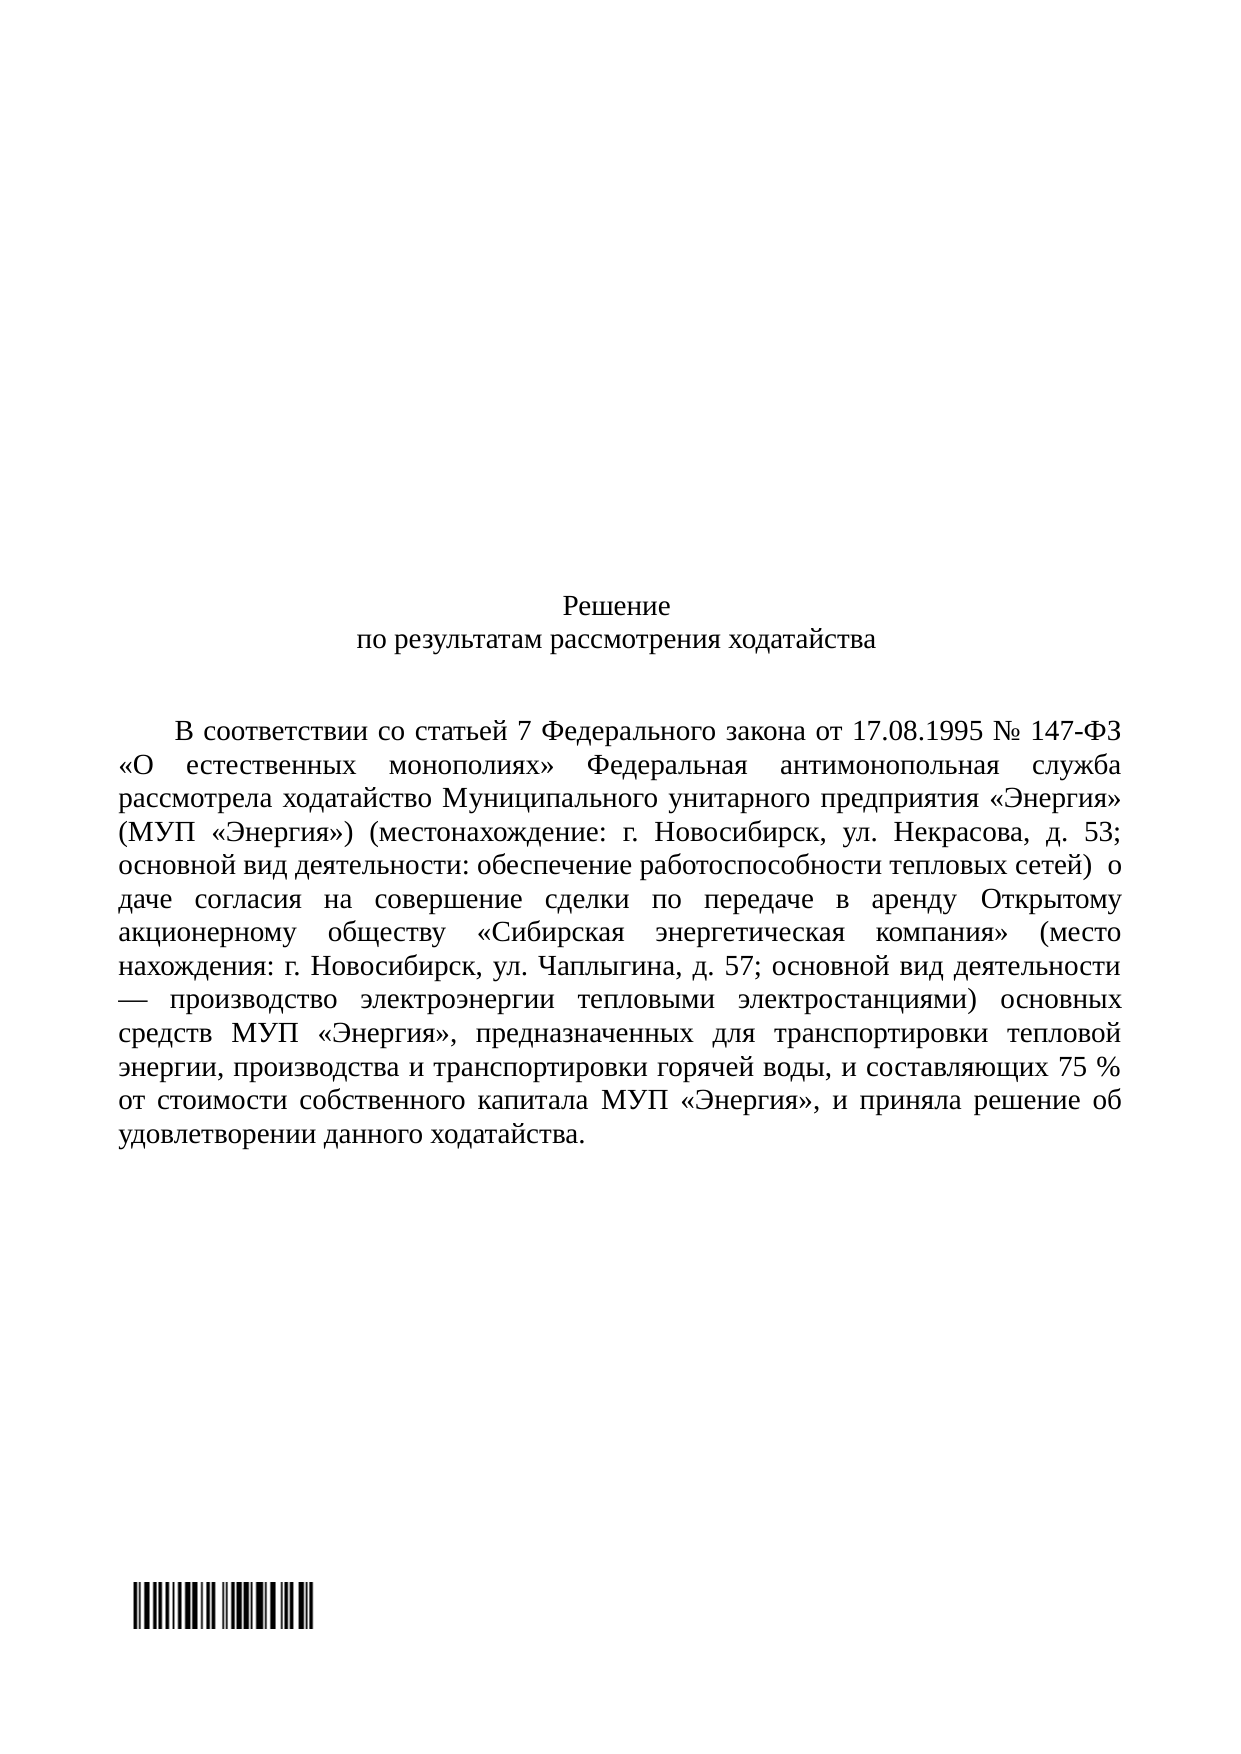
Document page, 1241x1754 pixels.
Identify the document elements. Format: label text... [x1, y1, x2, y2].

text В соответствии со статьей 7 Федерального закона от 17.08.1995 № 147-ФЗ «О естественных монополиях» Федеральная антимонопольная служба рассмотрела ходатайство Муниципального унитарного предприятия «Энергия» (МУП «Энергия») (местонахождение: г. Новосибирск, ул. Некрасова, д. 53; основной вид деятельности: обеспечение работоспособности тепловых сетей) о даче согласия на совершение сделки по передаче в аренду Открытому акционерному обществу «Сибирская энергетическая компания» (место нахождения: г. Новосибирск, ул. Чаплыгина, д. 57; основной вид деятельности — производство электроэнергии тепловыми электростанциями) основных средств МУП «Энергия», предназначенных для транспортировки тепловой энергии, производства и транспортировки горячей воды, и составляющих 75 % от стоимости собственного капитала МУП «Энергия», и приняла решение об удовлетворении данного ходатайства. [118, 713, 1122, 1149]
text Решение [118, 588, 1122, 621]
picture [118, 1582, 331, 1629]
text по результатам рассмотрения ходатайства [118, 621, 1122, 655]
